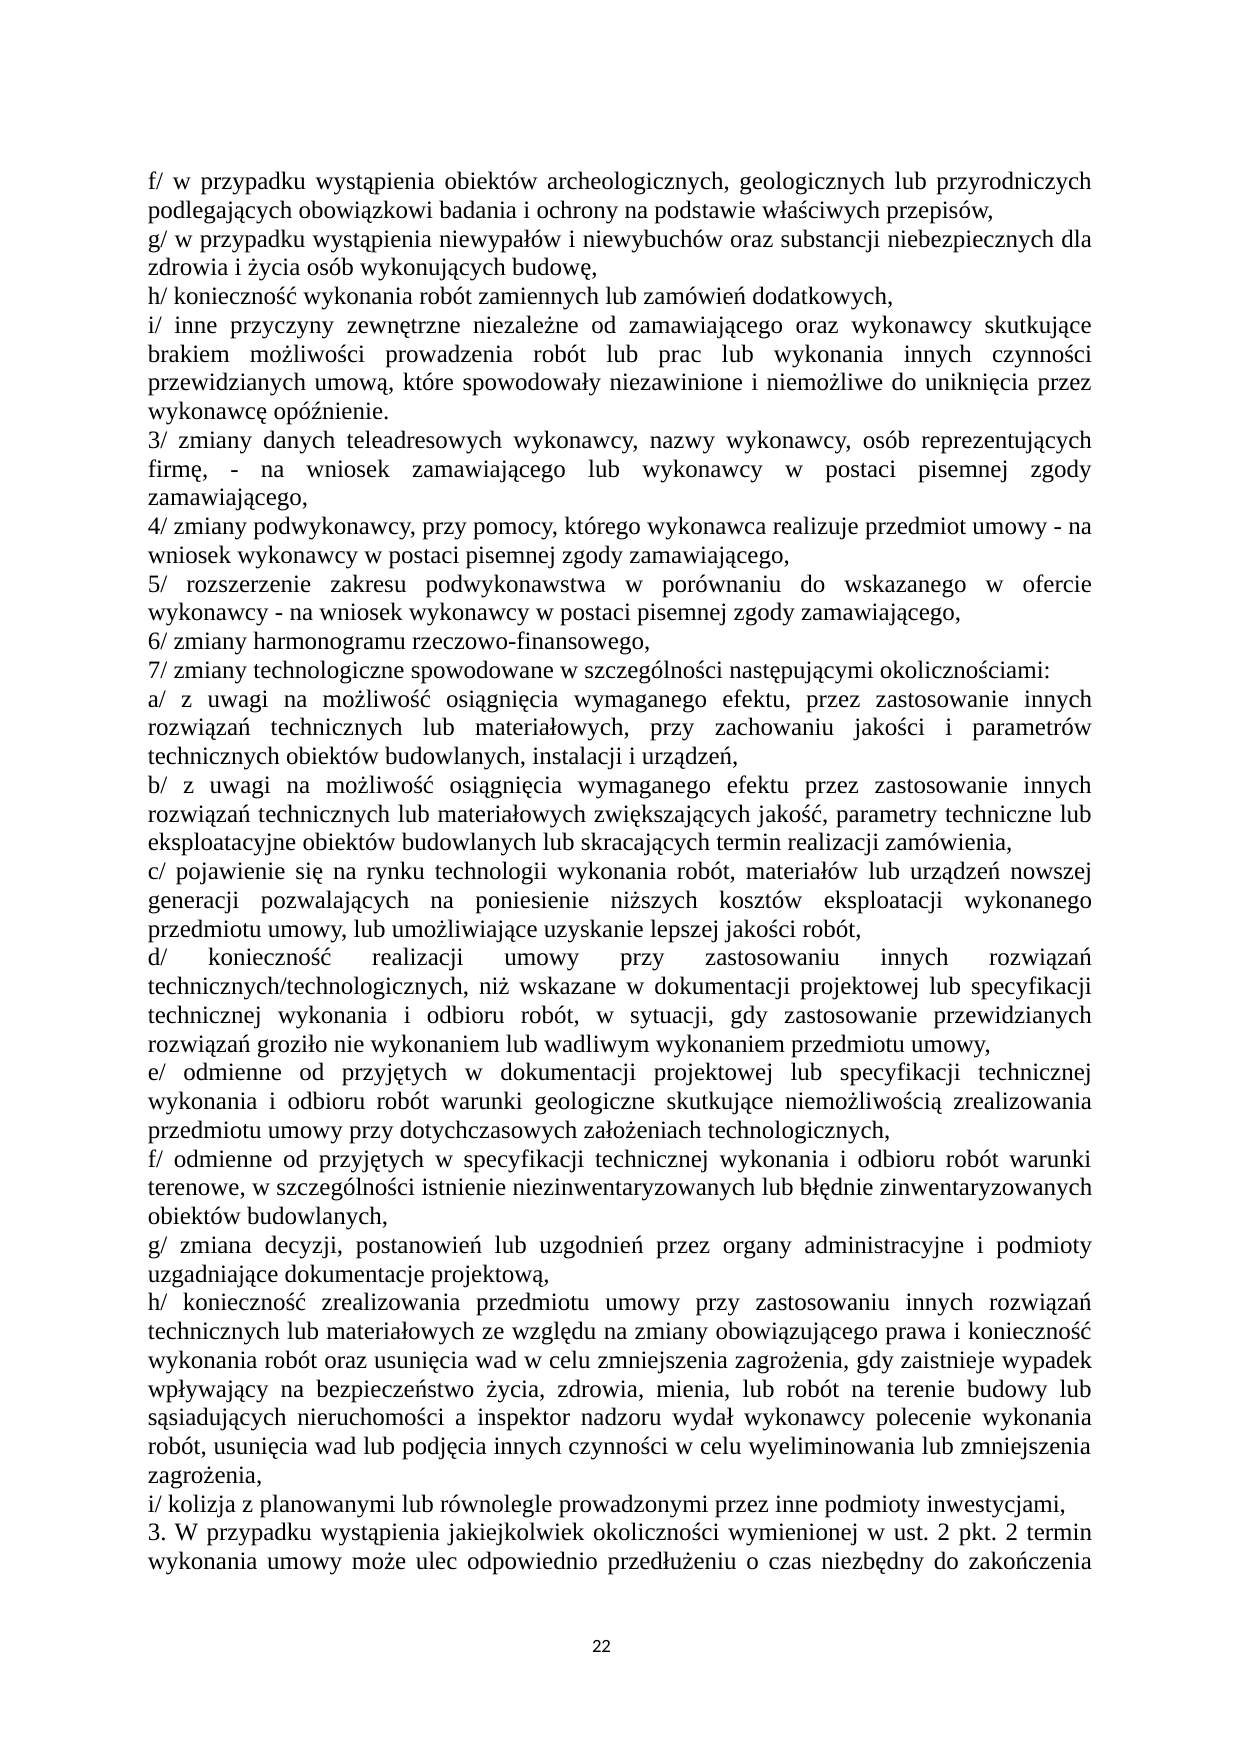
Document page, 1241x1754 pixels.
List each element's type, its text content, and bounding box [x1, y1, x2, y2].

text a/ z uwagi na możliwość osiągnięcia wymaganego efektu, przez zastosowanie innych rozwiązań technicznych lub materiałowych, przy zachowaniu jakości i parametrów technicznych obiektów budowlanych, instalacji i urządzeń, [148, 684, 1093, 770]
text 3. W przypadku wystąpienia jakiejkolwiek okoliczności wymienionej w ust. 2 pkt. 2 termin wykonania umowy może ulec odpowiednio przedłużeniu o czas niezbędny do zakończenia [148, 1517, 1093, 1575]
text e/ odmienne od przyjętych w dokumentacji projektowej lub specyfikacji technicznej wykonania i odbioru robót warunki geologiczne skutkujące niemożliwością zrealizowania przedmiotu umowy przy dotychczasowych założeniach technologicznych, [148, 1057, 1093, 1144]
text h/ konieczność wykonania robót zamiennych lub zamówień dodatkowych, [148, 281, 1093, 310]
text g/ zmiana decyzji, postanowień lub uzgodnień przez organy administracyjne i podmioty uzgadniające dokumentacje projektową, [148, 1230, 1093, 1287]
text f/ odmienne od przyjętych w specyfikacji technicznej wykonania i odbioru robót warunki terenowe, w szczególności istnienie niezinwentaryzowanych lub błędnie zinwentaryzowanych obiektów budowlanych, [148, 1144, 1093, 1230]
text i/ inne przyczyny zewnętrzne niezależne od zamawiającego oraz wykonawcy skutkujące brakiem możliwości prowadzenia robót lub prac lub wykonania innych czynności przewidzianych umową, które spowodowały niezawinione i niemożliwe do uniknięcia przez wykonawcę opóźnienie. [148, 310, 1093, 425]
text c/ pojawienie się na rynku technologii wykonania robót, materiałów lub urządzeń nowszej generacji pozwalających na poniesienie niższych kosztów eksploatacji wykonanego przedmiotu umowy, lub umożliwiające uzyskanie lepszej jakości robót, [148, 856, 1093, 942]
text d/ konieczność realizacji umowy przy zastosowaniu innych rozwiązań technicznych/technologicznych, niż wskazane w dokumentacji projektowej lub specyfikacji technicznej wykonania i odbioru robót, w sytuacji, gdy zastosowanie przewidzianych rozwiązań groziło nie wykonaniem lub wadliwym wykonaniem przedmiotu umowy, [148, 942, 1093, 1057]
text 6/ zmiany harmonogramu rzeczowo-finansowego, [148, 626, 1093, 655]
text h/ konieczność zrealizowania przedmiotu umowy przy zastosowaniu innych rozwiązań technicznych lub materiałowych ze względu na zmiany obowiązującego prawa i konieczność wykonania robót oraz usunięcia wad w celu zmniejszenia zagrożenia, gdy zaistnieje wypadek wpływający na bezpieczeństwo życia, zdrowia, mienia, lub robót na terenie budowy lub sąsiadujących nieruchomości a inspektor nadzoru wydał wykonawcy polecenie wykonania robót, usunięcia wad lub podjęcia innych czynności w celu wyeliminowania lub zmniejszenia zagrożenia, [148, 1287, 1093, 1489]
text g/ w przypadku wystąpienia niewypałów i niewybuchów oraz substancji niebezpiecznych dla zdrowia i życia osób wykonujących budowę, [148, 224, 1093, 281]
text 7/ zmiany technologiczne spowodowane w szczególności następującymi okolicznościami: [148, 655, 1093, 684]
text 5/ rozszerzenie zakresu podwykonawstwa w porównaniu do wskazanego w ofercie wykonawcy - na wniosek wykonawcy w postaci pisemnej zgody zamawiającego, [148, 569, 1093, 626]
text f/ w przypadku wystąpienia obiektów archeologicznych, geologicznych lub przyrodniczych podlegających obowiązkowi badania i ochrony na podstawie właściwych przepisów, [148, 166, 1093, 224]
text b/ z uwagi na możliwość osiągnięcia wymaganego efektu przez zastosowanie innych rozwiązań technicznych lub materiałowych zwiększających jakość, parametry techniczne lub eksploatacyjne obiektów budowlanych lub skracających termin realizacji zamówienia, [148, 770, 1093, 856]
text i/ kolizja z planowanymi lub równolegle prowadzonymi przez inne podmioty inwestycjami, [148, 1489, 1093, 1517]
text 4/ zmiany podwykonawcy, przy pomocy, którego wykonawca realizuje przedmiot umowy - na wniosek wykonawcy w postaci pisemnej zgody zamawiającego, [148, 511, 1093, 569]
text 3/ zmiany danych teleadresowych wykonawcy, nazwy wykonawcy, osób reprezentujących firmę, - na wniosek zamawiającego lub wykonawcy w postaci pisemnej zgody zamawiającego, [148, 425, 1093, 511]
